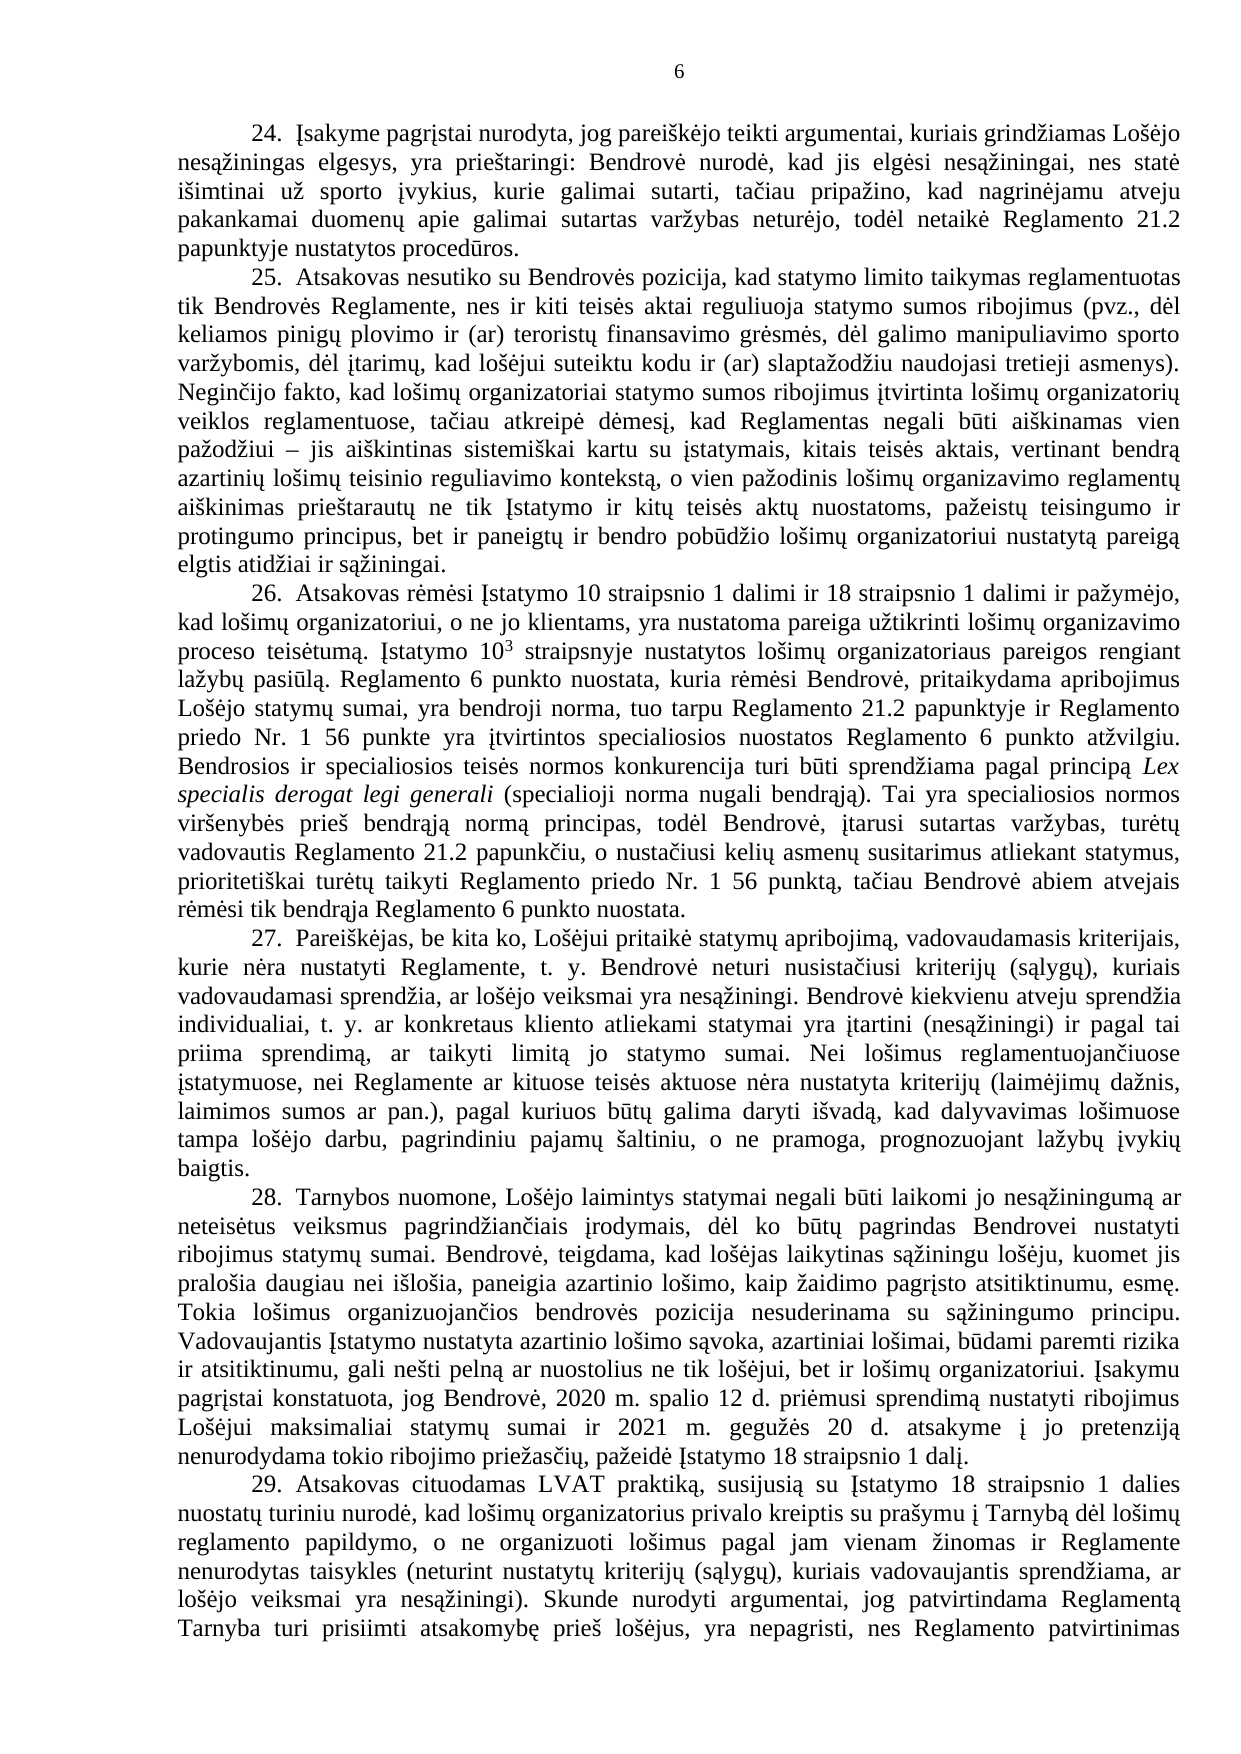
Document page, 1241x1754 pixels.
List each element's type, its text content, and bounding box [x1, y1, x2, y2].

text 27. Pareiškėjas, be kita ko, Lošėjui pritaikė statymų apribojimą, vadovaudamasis kriterijais, kurie nėra nustatyti Reglamente, t. y. Bendrovė neturi nusistačiusi kriterijų (sąlygų), kuriais vadovaudamasi sprendžia, ar lošėjo veiksmai yra nesąžiningi. Bendrovė kiekvienu atveju sprendžia individualiai, t. y. ar konkretaus kliento atliekami statymai yra įtartini (nesąžiningi) ir pagal tai priima sprendimą, ar taikyti limitą jo statymo sumai. Nei lošimus reglamentuojančiuose įstatymuose, nei Reglamente ar kituose teisės aktuose nėra nustatyta kriterijų (laimėjimų dažnis, laimimos sumos ar pan.), pagal kuriuos būtų galima daryti išvadą, kad dalyvavimas lošimuose tampa lošėjo darbu, pagrindiniu pajamų šaltiniu, o ne pramoga, prognozuojant lažybų įvykių baigtis. [177, 923, 1181, 1182]
text 28. Tarnybos nuomone, Lošėjo laimintys statymai negali būti laikomi jo nesąžiningumą ar neteisėtus veiksmus pagrindžiančiais įrodymais, dėl ko būtų pagrindas Bendrovei nustatyti ribojimus statymų sumai. Bendrovė, teigdama, kad lošėjas laikytinas sąžiningu lošėju, kuomet jis pralošia daugiau nei išlošia, paneigia azartinio lošimo, kaip žaidimo pagrįsto atsitiktinumu, esmę. Tokia lošimus organizuojančios bendrovės pozicija nesuderinama su sąžiningumo principu. Vadovaujantis Įstatymo nustatyta azartinio lošimo sąvoka, azartiniai lošimai, būdami paremti rizika ir atsitiktinumu, gali nešti pelną ar nuostolius ne tik lošėjui, bet ir lošimų organizatoriui. Įsakymu pagrįstai konstatuota, jog Bendrovė, 2020 m. spalio 12 d. priėmusi sprendimą nustatyti ribojimus Lošėjui maksimaliai statymų sumai ir 2021 m. gegužės 20 d. atsakyme į jo pretenziją nenurodydama tokio ribojimo priežasčių, pažeidė Įstatymo 18 straipsnio 1 dalį. [177, 1182, 1181, 1469]
text 26. Atsakovas rėmėsi Įstatymo 10 straipsnio 1 dalimi ir 18 straipsnio 1 dalimi ir pažymėjo, kad lošimų organizatoriui, o ne jo klientams, yra nustatoma pareiga užtikrinti lošimų organizavimo proceso teisėtumą. Įstatymo 103 straipsnyje nustatytos lošimų organizatoriaus pareigos rengiant lažybų pasiūlą. Reglamento 6 punkto nuostata, kuria rėmėsi Bendrovė, pritaikydama apribojimus Lošėjo statymų sumai, yra bendroji norma, tuo tarpu Reglamento 21.2 papunktyje ir Reglamento priedo Nr. 1 56 punkte yra įtvirtintos specialiosios nuostatos Reglamento 6 punkto atžvilgiu. Bendrosios ir specialiosios teisės normos konkurencija turi būti sprendžiama pagal principą Lex specialis derogat legi generali (specialioji norma nugali bendrąją). Tai yra specialiosios normos viršenybės prieš bendrąją normą principas, todėl Bendrovė, įtarusi sutartas varžybas, turėtų vadovautis Reglamento 21.2 papunkčiu, o nustačiusi kelių asmenų susitarimus atliekant statymus, prioritetiškai turėtų taikyti Reglamento priedo Nr. 1 56 punktą, tačiau Bendrovė abiem atvejais rėmėsi tik bendrąja Reglamento 6 punkto nuostata. [177, 578, 1181, 923]
text 25. Atsakovas nesutiko su Bendrovės pozicija, kad statymo limito taikymas reglamentuotas tik Bendrovės Reglamente, nes ir kiti teisės aktai reguliuoja statymo sumos ribojimus (pvz., dėl keliamos pinigų plovimo ir (ar) teroristų finansavimo grėsmės, dėl galimo manipuliavimo sporto varžybomis, dėl įtarimų, kad lošėjui suteiktu kodu ir (ar) slaptažodžiu naudojasi tretieji asmenys). Neginčijo fakto, kad lošimų organizatoriai statymo sumos ribojimus įtvirtinta lošimų organizatorių veiklos reglamentuose, tačiau atkreipė dėmesį, kad Reglamentas negali būti aiškinamas vien pažodžiui – jis aiškintinas sistemiškai kartu su įstatymais, kitais teisės aktais, vertinant bendrą azartinių lošimų teisinio reguliavimo kontekstą, o vien pažodinis lošimų organizavimo reglamentų aiškinimas prieštarautų ne tik Įstatymo ir kitų teisės aktų nuostatoms, pažeistų teisingumo ir protingumo principus, bet ir paneigtų ir bendro pobūdžio lošimų organizatoriui nustatytą pareigą elgtis atidžiai ir sąžiningai. [177, 262, 1181, 578]
text 24. Įsakyme pagrįstai nurodyta, jog pareiškėjo teikti argumentai, kuriais grindžiamas Lošėjo nesąžiningas elgesys, yra prieštaringi: Bendrovė nurodė, kad jis elgėsi nesąžiningai, nes statė išimtinai už sporto įvykius, kurie galimai sutarti, tačiau pripažino, kad nagrinėjamu atveju pakankamai duomenų apie galimai sutartas varžybas neturėjo, todėl netaikė Reglamento 21.2 papunktyje nustatytos procedūros. [177, 118, 1181, 262]
text 29. Atsakovas cituodamas LVAT praktiką, susijusią su Įstatymo 18 straipsnio 1 dalies nuostatų turiniu nurodė, kad lošimų organizatorius privalo kreiptis su prašymu į Tarnybą dėl lošimų reglamento papildymo, o ne organizuoti lošimus pagal jam vienam žinomas ir Reglamente nenurodytas taisykles (neturint nustatytų kriterijų (sąlygų), kuriais vadovaujantis sprendžiama, ar lošėjo veiksmai yra nesąžiningi). Skunde nurodyti argumentai, jog patvirtindama Reglamentą Tarnyba turi prisiimti atsakomybę prieš lošėjus, yra nepagristi, nes Reglamento patvirtinimas [177, 1469, 1181, 1642]
